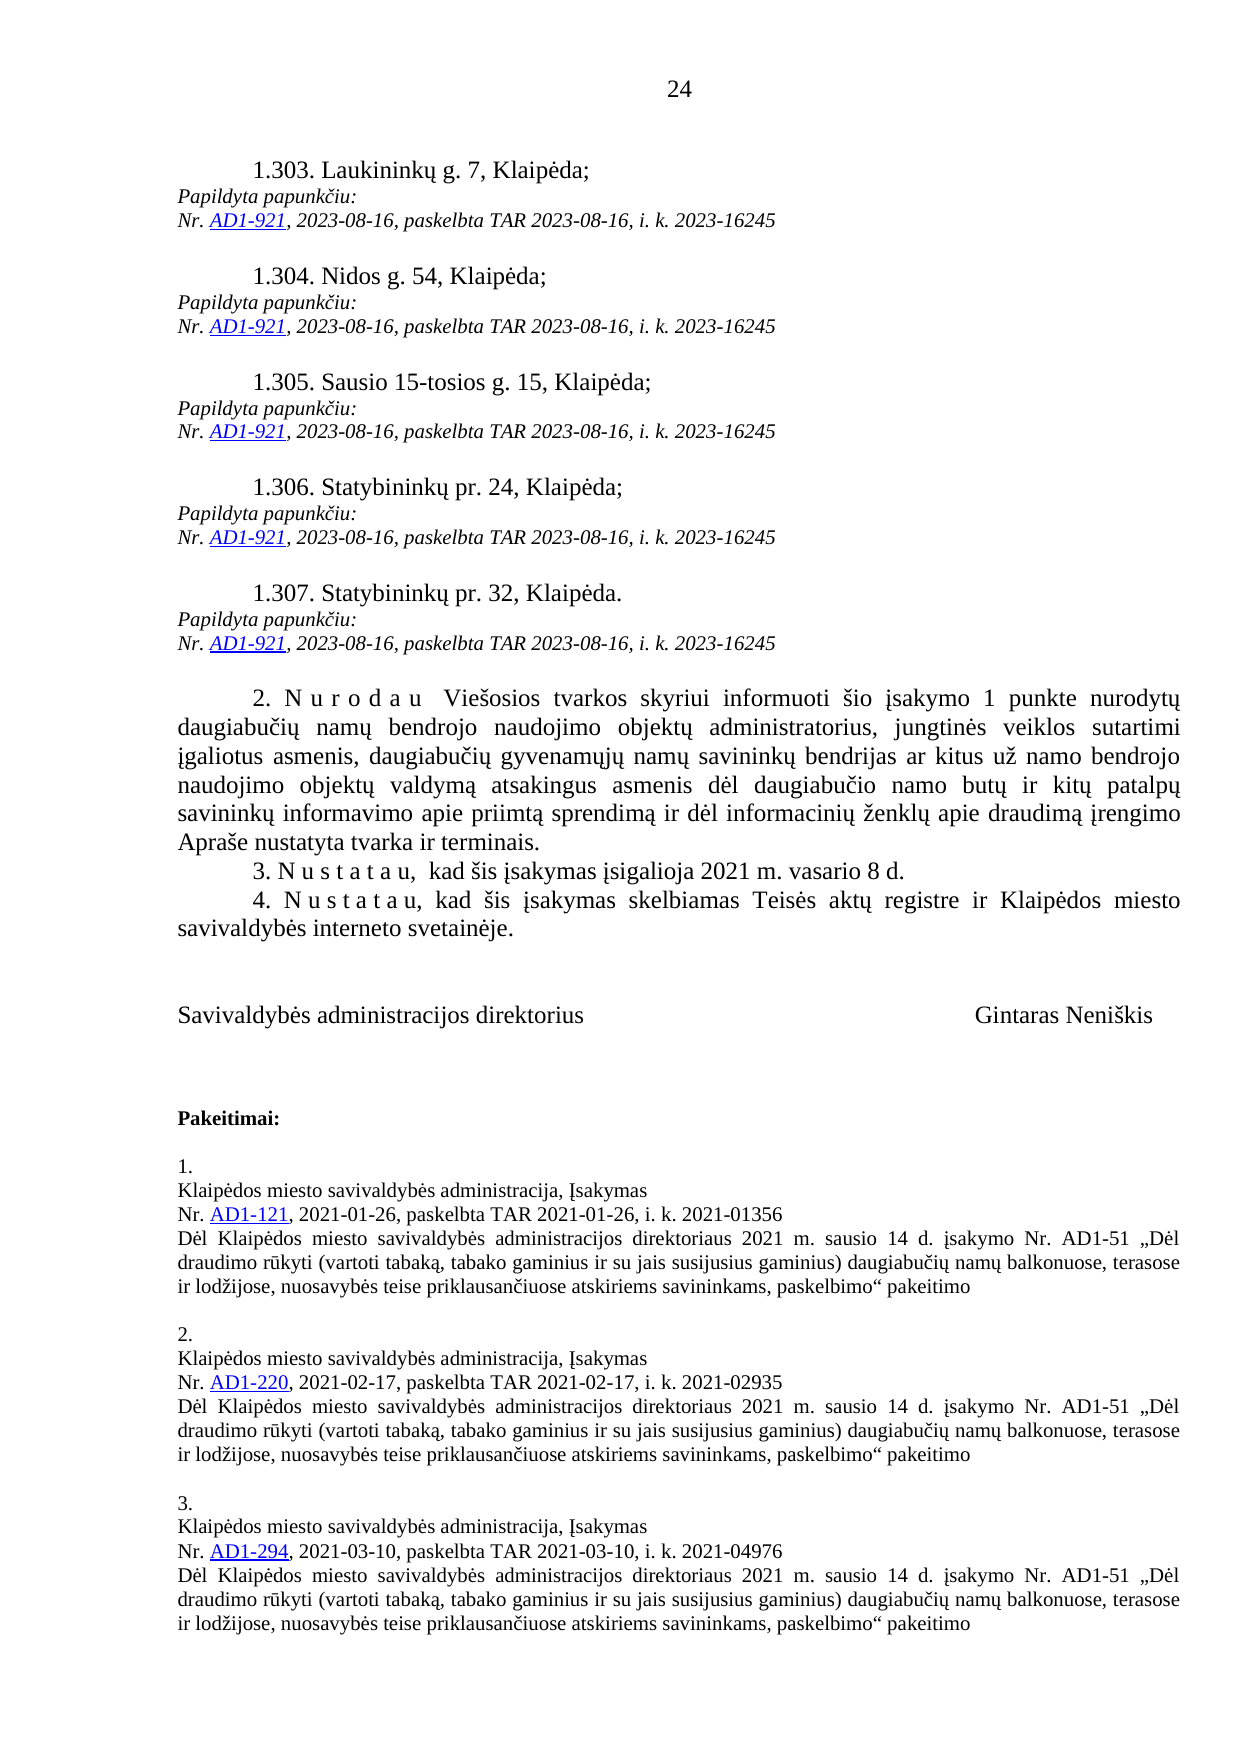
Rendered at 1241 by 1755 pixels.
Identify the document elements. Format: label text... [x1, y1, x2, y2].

text 3. Nustatau, kad šis įsakymas įsigalioja 2021 m. vasario 8 d. [177, 856, 1181, 885]
text 1.306. Statybininkų pr. 24, Klaipėda; [177, 472, 1181, 501]
text Dėl Klaipėdos miesto savivaldybės administracijos direktoriaus 2021 m. sausio 14 d. įsakymo Nr. AD1-51 „Dėl draudimo rūkyti (vartoti tabaką, tabako gaminius ir su jais susijusius gaminius) daugiabučių namų balkonuose, terasose ir lodžijose, nuosavybės teise priklausančiuose atskiriems savininkams, paskelbimo“ pakeitimo [177, 1563, 1181, 1635]
text 1. [177, 1153, 1181, 1178]
text 3. [177, 1490, 1181, 1514]
text Dėl Klaipėdos miesto savivaldybės administracijos direktoriaus 2021 m. sausio 14 d. įsakymo Nr. AD1-51 „Dėl draudimo rūkyti (vartoti tabaką, tabako gaminius ir su jais susijusius gaminius) daugiabučių namų balkonuose, terasose ir lodžijose, nuosavybės teise priklausančiuose atskiriems savininkams, paskelbimo“ pakeitimo [177, 1394, 1181, 1466]
text Papildyta papunkčiu: [177, 290, 1181, 314]
text Nr. AD1-921, 2023-08-16, paskelbta TAR 2023-08-16, i. k. 2023-16245 [177, 525, 1181, 549]
text Klaipėdos miesto savivaldybės administracija, Įsakymas [177, 1346, 1181, 1370]
text Pakeitimai: [177, 1105, 1181, 1129]
text Nr. AD1-121, 2021-01-26, paskelbta TAR 2021-01-26, i. k. 2021-01356 [177, 1202, 1181, 1226]
text 1.304. Nidos g. 54, Klaipėda; [177, 261, 1181, 290]
text Nr. AD1-220, 2021-02-17, paskelbta TAR 2021-02-17, i. k. 2021-02935 [177, 1370, 1181, 1394]
text 1.303. Laukininkų g. 7, Klaipėda; [177, 155, 1181, 184]
text Nr. AD1-921, 2023-08-16, paskelbta TAR 2023-08-16, i. k. 2023-16245 [177, 631, 1181, 655]
text Savivaldybės administracijos direktorius Gintaras Neniškis [177, 1000, 1181, 1028]
text 1.307. Statybininkų pr. 32, Klaipėda. [177, 578, 1181, 607]
text Nr. AD1-921, 2023-08-16, paskelbta TAR 2023-08-16, i. k. 2023-16245 [177, 314, 1181, 338]
text 1.305. Sausio 15-tosios g. 15, Klaipėda; [177, 367, 1181, 395]
text Papildyta papunkčiu: [177, 607, 1181, 631]
text Papildyta papunkčiu: [177, 395, 1181, 419]
text Klaipėdos miesto savivaldybės administracija, Įsakymas [177, 1178, 1181, 1202]
text Nr. AD1-294, 2021-03-10, paskelbta TAR 2021-03-10, i. k. 2021-04976 [177, 1538, 1181, 1563]
text 2. Nurodau Viešosios tvarkos skyriui informuoti šio įsakymo 1 punkte nurodytų daugiabučių namų bendrojo naudojimo objektų administratorius, jungtinės veiklos sutartimi įgaliotus asmenis, daugiabučių gyvenamųjų namų savininkų bendrijas ar kitus už namo bendrojo naudojimo objektų valdymą atsakingus asmenis dėl daugiabučio namo butų ir kitų patalpų savininkų informavimo apie priimtą sprendimą ir dėl informacinių ženklų apie draudimą įrengimo Apraše nustatyta tvarka ir terminais. [177, 683, 1181, 856]
text Nr. AD1-921, 2023-08-16, paskelbta TAR 2023-08-16, i. k. 2023-16245 [177, 208, 1181, 232]
text Klaipėdos miesto savivaldybės administracija, Įsakymas [177, 1514, 1181, 1538]
text Nr. AD1-921, 2023-08-16, paskelbta TAR 2023-08-16, i. k. 2023-16245 [177, 419, 1181, 443]
text 2. [177, 1322, 1181, 1346]
text 4. Nustatau, kad šis įsakymas skelbiamas Teisės aktų registre ir Klaipėdos miesto savivaldybės interneto svetainėje. [177, 885, 1181, 942]
text Dėl Klaipėdos miesto savivaldybės administracijos direktoriaus 2021 m. sausio 14 d. įsakymo Nr. AD1-51 „Dėl draudimo rūkyti (vartoti tabaką, tabako gaminius ir su jais susijusius gaminius) daugiabučių namų balkonuose, terasose ir lodžijose, nuosavybės teise priklausančiuose atskiriems savininkams, paskelbimo“ pakeitimo [177, 1226, 1181, 1298]
text Papildyta papunkčiu: [177, 184, 1181, 208]
text Papildyta papunkčiu: [177, 501, 1181, 525]
